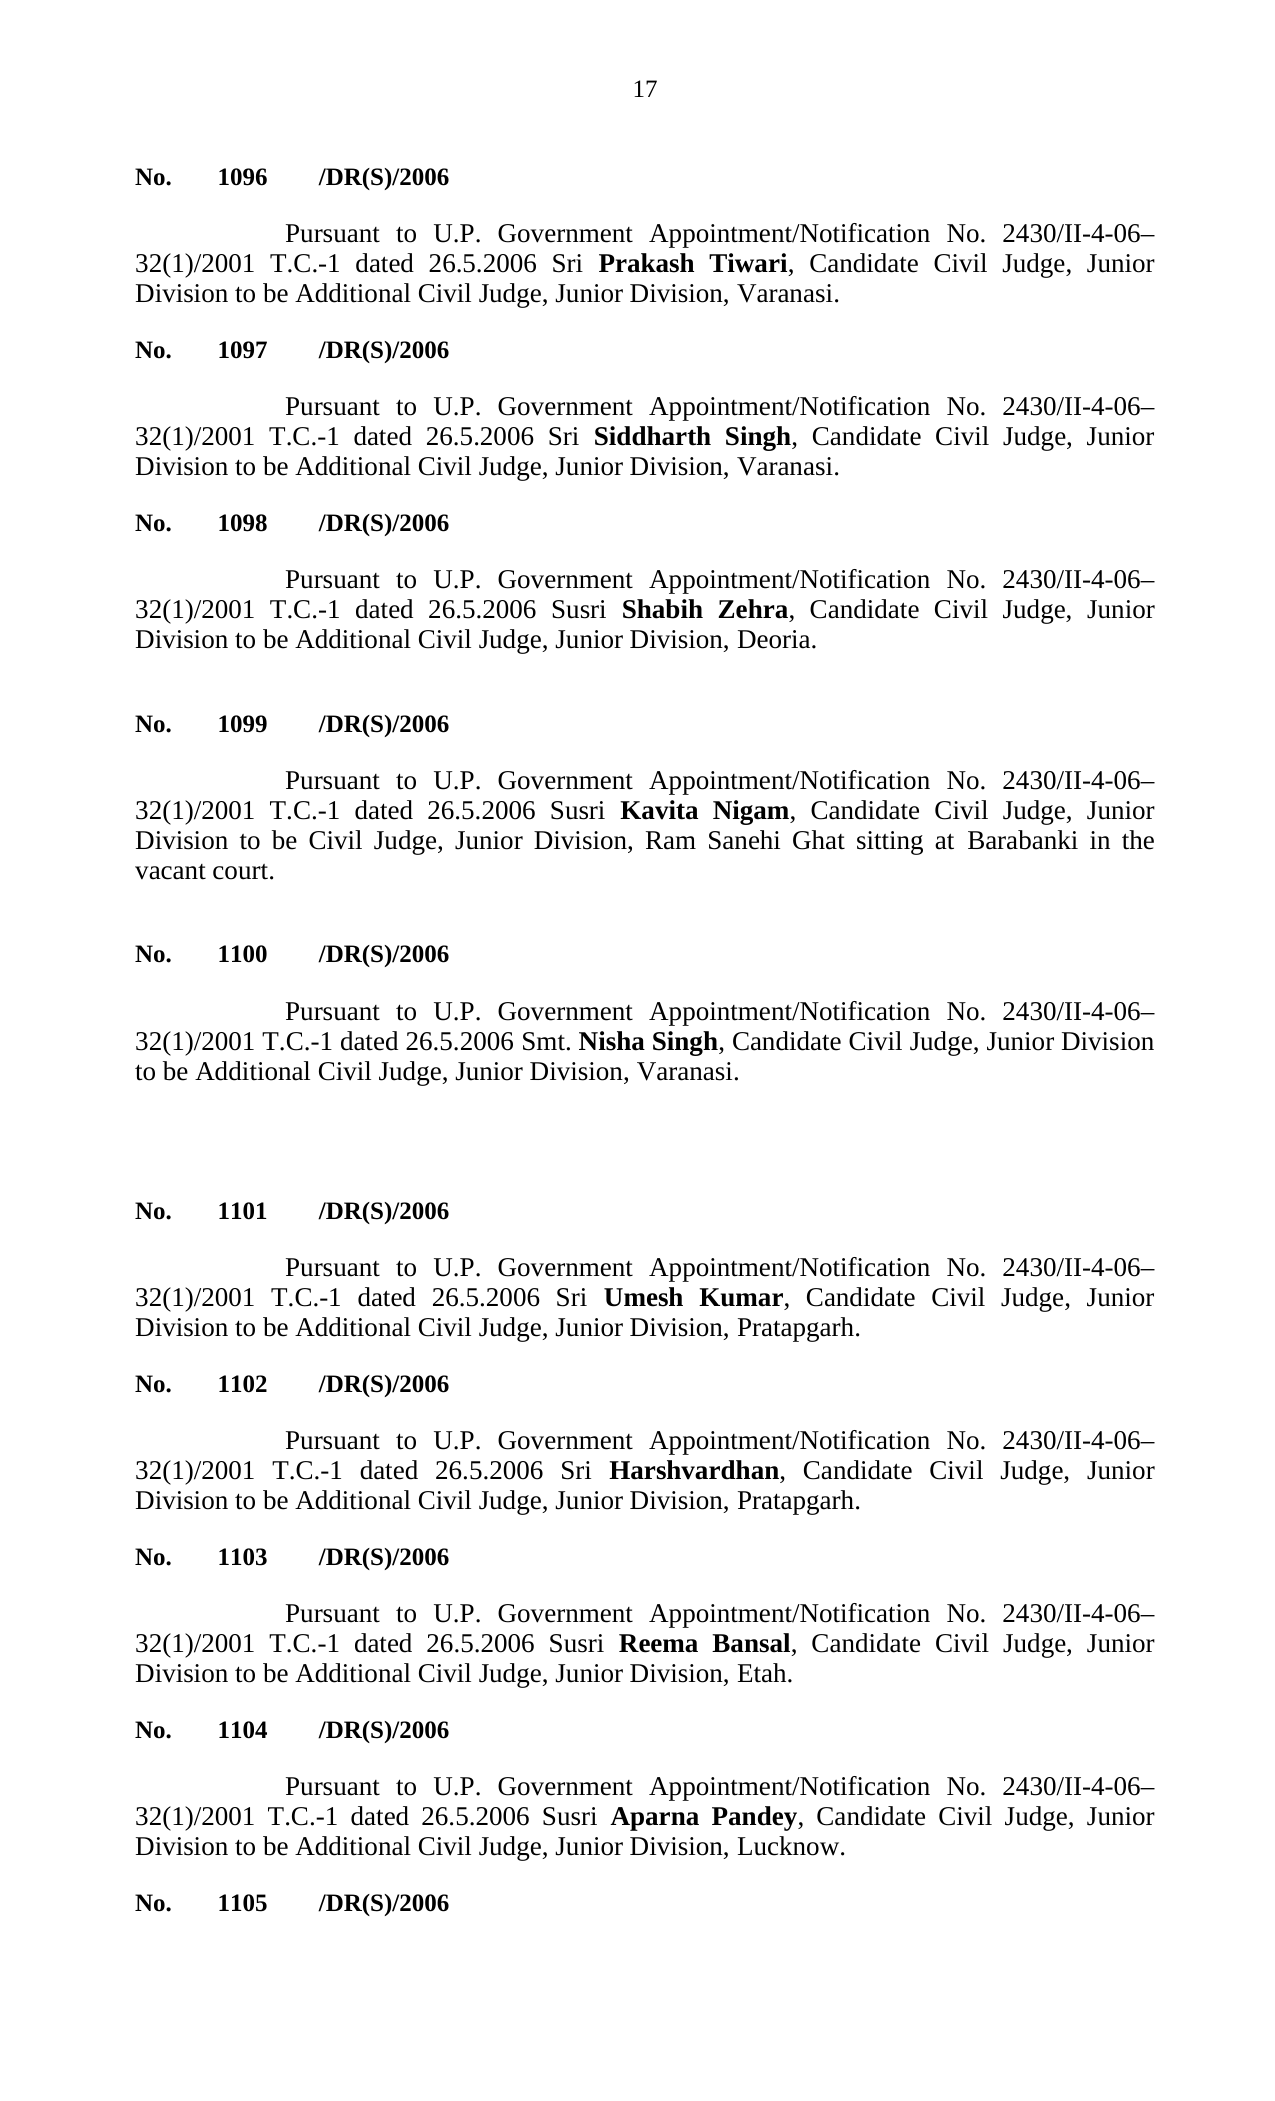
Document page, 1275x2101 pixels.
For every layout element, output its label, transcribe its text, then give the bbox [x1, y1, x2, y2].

text Pursuant to U.P. Government Appointment/Notification No. 2430/II-4-06–32(1)/2001 T.C.-1 dated 26.5.2006 Susri Reema Bansal, Candidate Civil Judge, Junior Division to be Additional Civil Judge, Junior Division, Etah. [135, 1598, 1155, 1688]
text Pursuant to U.P. Government Appointment/Notification No. 2430/II-4-06–32(1)/2001 T.C.-1 dated 26.5.2006 Sri Siddharth Singh, Candidate Civil Judge, Junior Division to be Additional Civil Judge, Junior Division, Varanasi. [135, 391, 1155, 481]
table_header No. [124, 336, 191, 363]
table_header No. [124, 163, 191, 190]
table_header /DR(S)/2006 [308, 941, 615, 968]
table_header [191, 1370, 307, 1398]
table_header No. [124, 1716, 191, 1744]
table_header No. [124, 1370, 191, 1398]
table_header [191, 1543, 307, 1571]
table_header /DR(S)/2006 [308, 1197, 615, 1224]
table_header /DR(S)/2006 [308, 336, 615, 363]
text Pursuant to U.P. Government Appointment/Notification No. 2430/II-4-06–32(1)/2001 T.C.-1 dated 26.5.2006 Sri Prakash Tiwari, Candidate Civil Judge, Junior Division to be Additional Civil Judge, Junior Division, Varanasi. [135, 218, 1155, 308]
table_header /DR(S)/2006 [308, 1543, 615, 1571]
table_header /DR(S)/2006 [308, 163, 615, 190]
table_header /DR(S)/2006 [308, 1716, 615, 1744]
table_header /DR(S)/2006 [308, 509, 615, 537]
table_header No. [124, 509, 191, 537]
table_header [191, 710, 307, 737]
table_header [191, 1197, 307, 1224]
table_header [191, 509, 307, 537]
text Pursuant to U.P. Government Appointment/Notification No. 2430/II-4-06–32(1)/2001 T.C.-1 dated 26.5.2006 Sri Harshvardhan, Candidate Civil Judge, Junior Division to be Additional Civil Judge, Junior Division, Pratapgarh. [135, 1425, 1155, 1515]
text Pursuant to U.P. Government Appointment/Notification No. 2430/II-4-06–32(1)/2001 T.C.-1 dated 26.5.2006 Susri Kavita Nigam, Candidate Civil Judge, Junior Division to be Civil Judge, Junior Division, Ram Sanehi Ghat sitting at Barabanki in the vacant court. [135, 765, 1155, 885]
table_header [191, 1889, 307, 1917]
table_header [191, 336, 307, 363]
table_header [191, 163, 307, 190]
text Pursuant to U.P. Government Appointment/Notification No. 2430/II-4-06–32(1)/2001 T.C.-1 dated 26.5.2006 Sri Umesh Kumar, Candidate Civil Judge, Junior Division to be Additional Civil Judge, Junior Division, Pratapgarh. [135, 1252, 1155, 1342]
table_header No. [124, 710, 191, 737]
table_header No. [124, 1543, 191, 1571]
text Pursuant to U.P. Government Appointment/Notification No. 2430/II-4-06–32(1)/2001 T.C.-1 dated 26.5.2006 Smt. Nisha Singh, Candidate Civil Judge, Junior Division to be Additional Civil Judge, Junior Division, Varanasi. [135, 996, 1155, 1086]
text Pursuant to U.P. Government Appointment/Notification No. 2430/II-4-06–32(1)/2001 T.C.-1 dated 26.5.2006 Susri Shabih Zehra, Candidate Civil Judge, Junior Division to be Additional Civil Judge, Junior Division, Deoria. [135, 564, 1155, 654]
text Pursuant to U.P. Government Appointment/Notification No. 2430/II-4-06–32(1)/2001 T.C.-1 dated 26.5.2006 Susri Aparna Pandey, Candidate Civil Judge, Junior Division to be Additional Civil Judge, Junior Division, Lucknow. [135, 1772, 1155, 1862]
table_header No. [124, 1197, 191, 1224]
table_header No. [124, 941, 191, 968]
table_header /DR(S)/2006 [308, 710, 615, 737]
table_header [191, 1716, 307, 1744]
table_header /DR(S)/2006 [308, 1889, 615, 1917]
table_header /DR(S)/2006 [308, 1370, 615, 1398]
table_header [191, 941, 307, 968]
table_header No. [124, 1889, 191, 1917]
